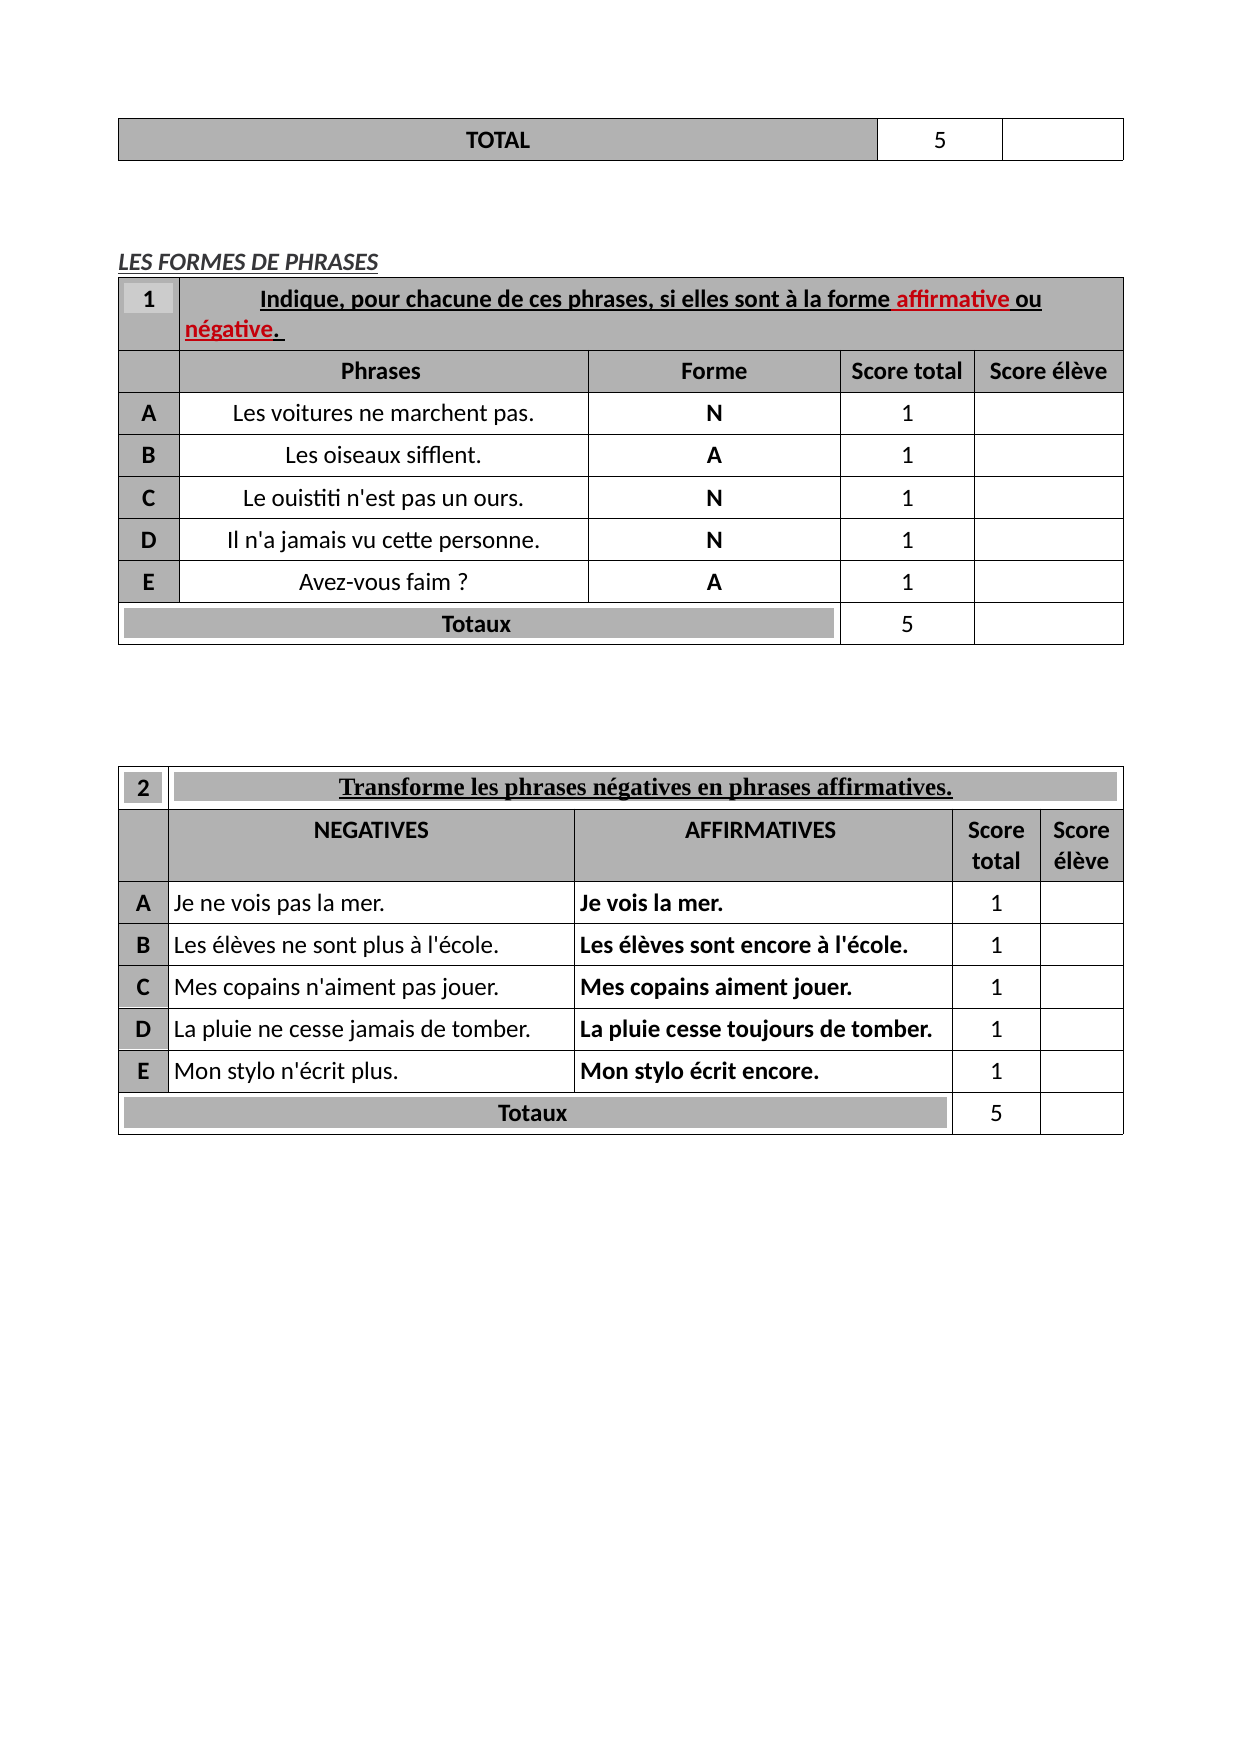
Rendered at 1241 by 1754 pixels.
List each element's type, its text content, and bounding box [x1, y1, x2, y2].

table_cell Les oiseaux sifflent. [180, 435, 588, 476]
table_cell [975, 561, 1123, 602]
table_cell [975, 519, 1123, 560]
table_cell D [119, 1009, 168, 1049]
table_cell [1003, 119, 1123, 160]
table_cell [119, 810, 168, 881]
table_cell [1041, 1051, 1123, 1092]
table_cell Phrases [180, 351, 588, 392]
table_cell 1 [953, 882, 1040, 923]
table_cell Il n'a jamais vu cette personne. [180, 519, 588, 560]
table_cell 5 [953, 1093, 1040, 1134]
table_cell La pluie cesse toujours de tomber. [575, 1009, 952, 1049]
table_cell A [589, 561, 840, 602]
table_cell A [119, 393, 179, 434]
table_cell [975, 393, 1123, 434]
table_cell Score total [841, 351, 974, 392]
text LES FORMES DE PHRASES [118, 247, 1122, 277]
table_cell [975, 477, 1123, 518]
table_cell 1 [953, 1051, 1040, 1092]
table_header 1 [119, 278, 179, 350]
table_cell N [589, 393, 840, 434]
table_cell [1041, 966, 1123, 1007]
table_cell Je ne vois pas la mer. [169, 882, 574, 923]
table_cell Les élèves ne sont plus à l'école. [169, 924, 574, 965]
table_cell [119, 351, 179, 392]
table_cell A [589, 435, 840, 476]
table_header Indique, pour chacune de ces phrases, si elles sont à la forme affirmative ou négative. [180, 278, 1123, 350]
table_cell 1 [841, 561, 974, 602]
table_cell Avez-vous faim ? [180, 561, 588, 602]
table_header 2 [119, 767, 168, 808]
table_cell 1 [841, 393, 974, 434]
table_cell B [119, 435, 179, 476]
table_cell Mes copains n'aiment pas jouer. [169, 966, 574, 1007]
table_cell La pluie ne cesse jamais de tomber. [169, 1009, 574, 1049]
table_cell Je vois la mer. [575, 882, 952, 923]
table_cell Score élève [975, 351, 1123, 392]
table_cell [975, 603, 1123, 644]
table_cell Totaux [119, 1093, 952, 1134]
table_cell Score élève [1041, 810, 1123, 881]
table_cell [975, 435, 1123, 476]
table_cell Mon stylo n'écrit plus. [169, 1051, 574, 1092]
table_cell [1041, 1009, 1123, 1049]
table_cell Les élèves sont encore à l'école. [575, 924, 952, 965]
table_cell Les voitures ne marchent pas. [180, 393, 588, 434]
table_cell [1041, 1093, 1123, 1134]
table_cell 1 [841, 435, 974, 476]
table_cell 1 [953, 1009, 1040, 1049]
table_cell 1 [841, 519, 974, 560]
table_cell 5 [841, 603, 974, 644]
table_cell 1 [953, 966, 1040, 1007]
table_cell N [589, 519, 840, 560]
table_cell Score total [953, 810, 1040, 881]
table_cell D [119, 519, 179, 560]
table_cell 5 [878, 119, 1002, 160]
table_cell NEGATIVES [169, 810, 574, 881]
table_cell Le ouistiti n'est pas un ours. [180, 477, 588, 518]
table_cell E [119, 1051, 168, 1092]
table_cell B [119, 924, 168, 965]
table_cell C [119, 966, 168, 1007]
table_cell AFFIRMATIVES [575, 810, 952, 881]
table_cell C [119, 477, 179, 518]
table_cell TOTAL [119, 119, 877, 160]
table_cell 1 [953, 924, 1040, 965]
table_cell Totaux [119, 603, 840, 644]
table_cell E [119, 561, 179, 602]
table_cell [1041, 924, 1123, 965]
table_cell Mes copains aiment jouer. [575, 966, 952, 1007]
table_cell 1 [841, 477, 974, 518]
table_cell A [119, 882, 168, 923]
table_cell [1041, 882, 1123, 923]
table_header Transforme les phrases négatives en phrases affirmatives. [169, 767, 1123, 808]
table_cell Forme [589, 351, 840, 392]
table_cell N [589, 477, 840, 518]
table_cell Mon stylo écrit encore. [575, 1051, 952, 1092]
